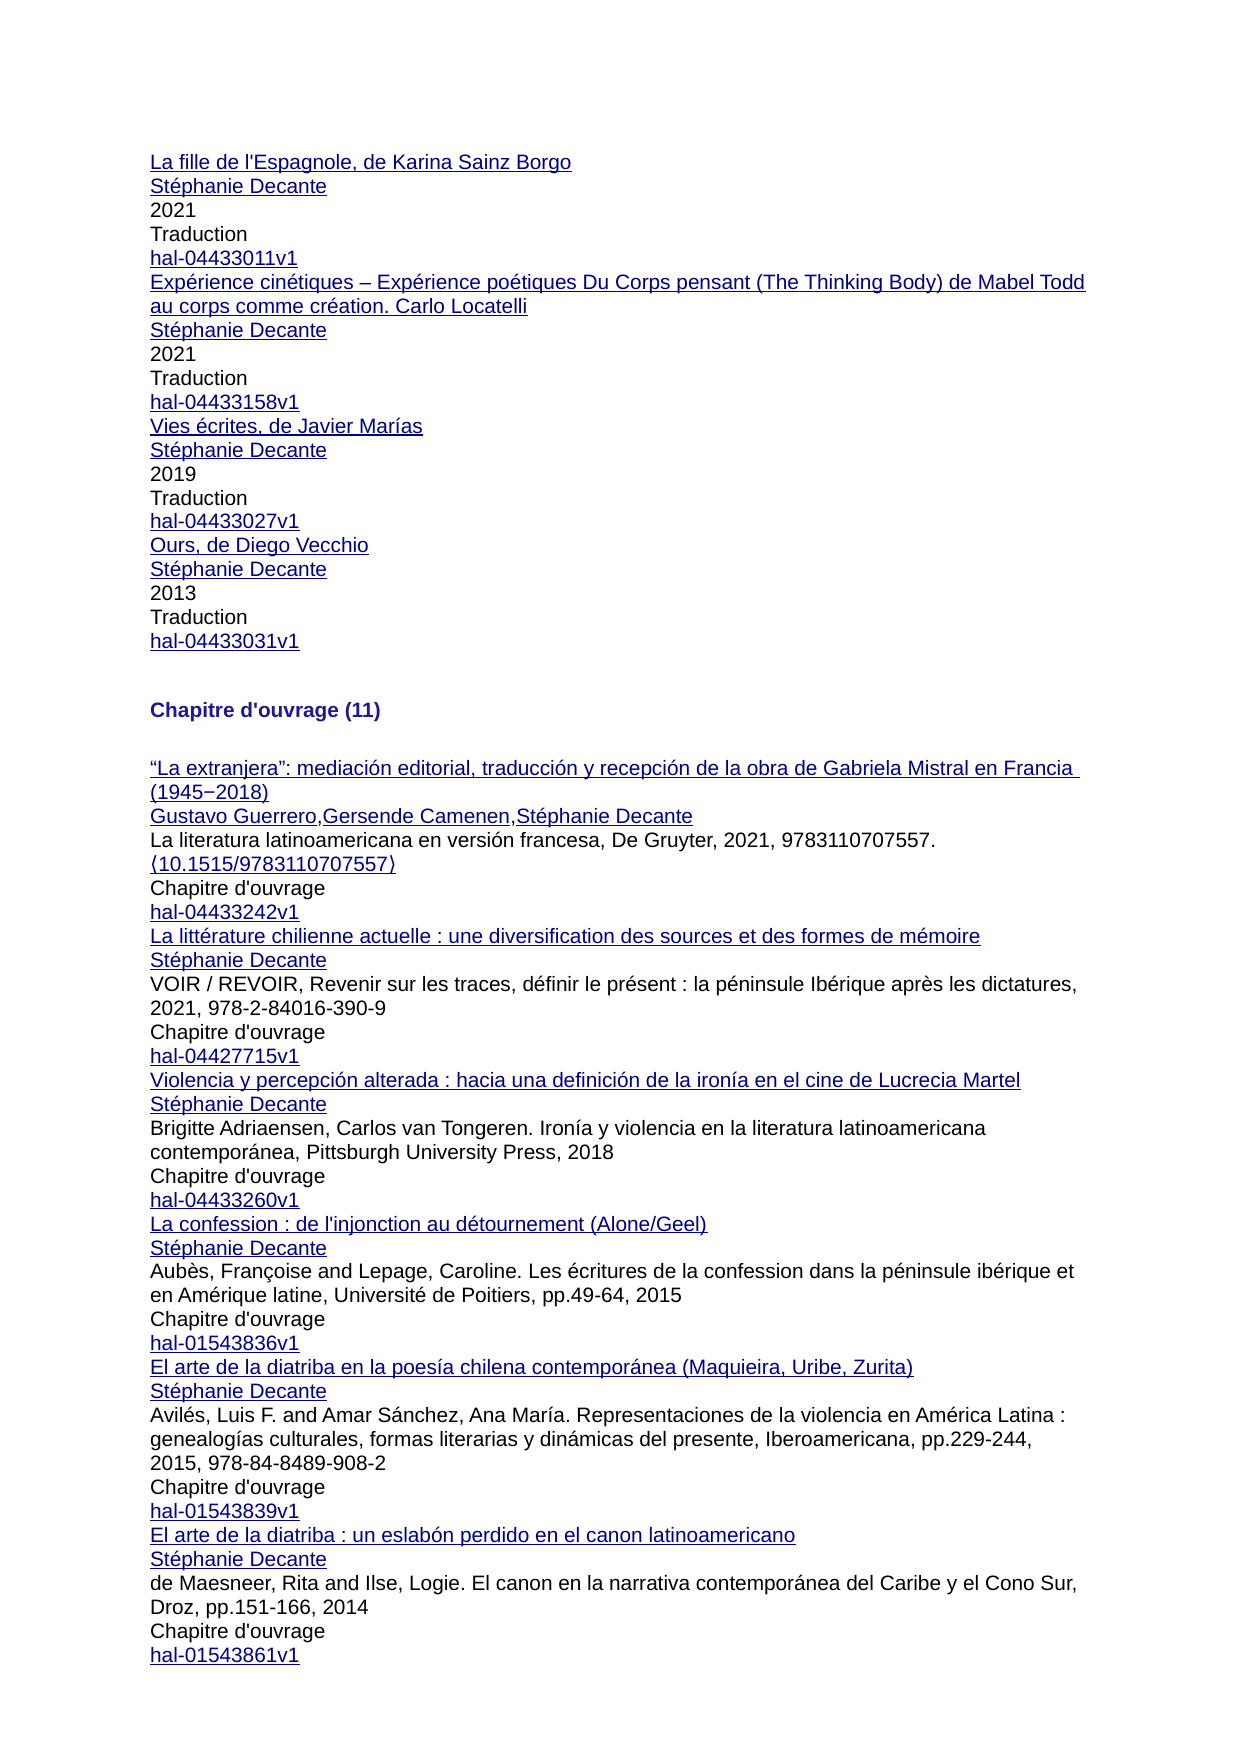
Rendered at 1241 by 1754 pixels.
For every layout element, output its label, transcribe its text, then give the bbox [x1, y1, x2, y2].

table_cell La fille de l'Espagnole, de Karina Sainz Borgo Stéphanie Decante 2021 Traduction hal-04433011v1 [150, 150, 1090, 270]
table_cell Violencia y percepción alterada : hacia una definición de la ironía en el cine de Lucrecia Martel Stéphanie Decante Brigitte Adriaensen, Carlos van Tongeren. Ironía y violencia en la literatura latinoamericana contemporánea, Pittsburgh University Press, 2018 Chapitre d'ouvrage hal-04433260v1 [150, 1068, 1090, 1211]
table_cell El arte de la diatriba : un eslabón perdido en el canon latinoamericano Stéphanie Decante de Maesneer, Rita and Ilse, Logie. El canon en la narrativa contemporánea del Caribe y el Cono Sur, Droz, pp.151-166, 2014 Chapitre d'ouvrage hal-01543861v1 [150, 1523, 1090, 1667]
table_header “La extranjera”: mediación editorial, traducción y recepción de la obra de Gabriela Mistral en Francia (1945−2018) Gustavo Guerrero,Gersende Camenen,Stéphanie Decante La literatura latinoamericana en versión francesa, De Gruyter, 2021, 9783110707557. ⟨10.1515/9783110707557⟩ Chapitre d'ouvrage hal-04433242v1 [150, 756, 1090, 924]
table_cell Expérience cinétiques – Expérience poétiques Du Corps pensant (The Thinking Body) de Mabel Todd au corps comme création. Carlo Locatelli Stéphanie Decante 2021 Traduction hal-04433158v1 [150, 270, 1090, 413]
table_cell La littérature chilienne actuelle : une diversification des sources et des formes de mémoire Stéphanie Decante VOIR / REVOIR, Revenir sur les traces, définir le présent : la péninsule Ibérique après les dictatures, 2021, 978-2-84016-390-9 Chapitre d'ouvrage hal-04427715v1 [150, 924, 1090, 1068]
table_cell La confession : de l'injonction au détournement (Alone/Geel) Stéphanie Decante Aubès, Françoise and Lepage, Caroline. Les écritures de la confession dans la péninsule ibérique et en Amérique latine, Université de Poitiers, pp.49-64, 2015 Chapitre d'ouvrage hal-01543836v1 [150, 1211, 1090, 1355]
table_cell Ours, de Diego Vecchio Stéphanie Decante 2013 Traduction hal-04433031v1 [150, 533, 1090, 653]
subtitle Chapitre d'ouvrage (11) [150, 698, 1090, 722]
table_cell Vies écrites, de Javier Marías Stéphanie Decante 2019 Traduction hal-04433027v1 [150, 414, 1090, 533]
table_cell El arte de la diatriba en la poesía chilena contemporánea (Maquieira, Uribe, Zurita) Stéphanie Decante Avilés, Luis F. and Amar Sánchez, Ana María. Representaciones de la violencia en América Latina : genealogías culturales, formas literarias y dinámicas del presente, Iberoamericana, pp.229-244, 2015, 978-84-8489-908-2 Chapitre d'ouvrage hal-01543839v1 [150, 1355, 1090, 1523]
